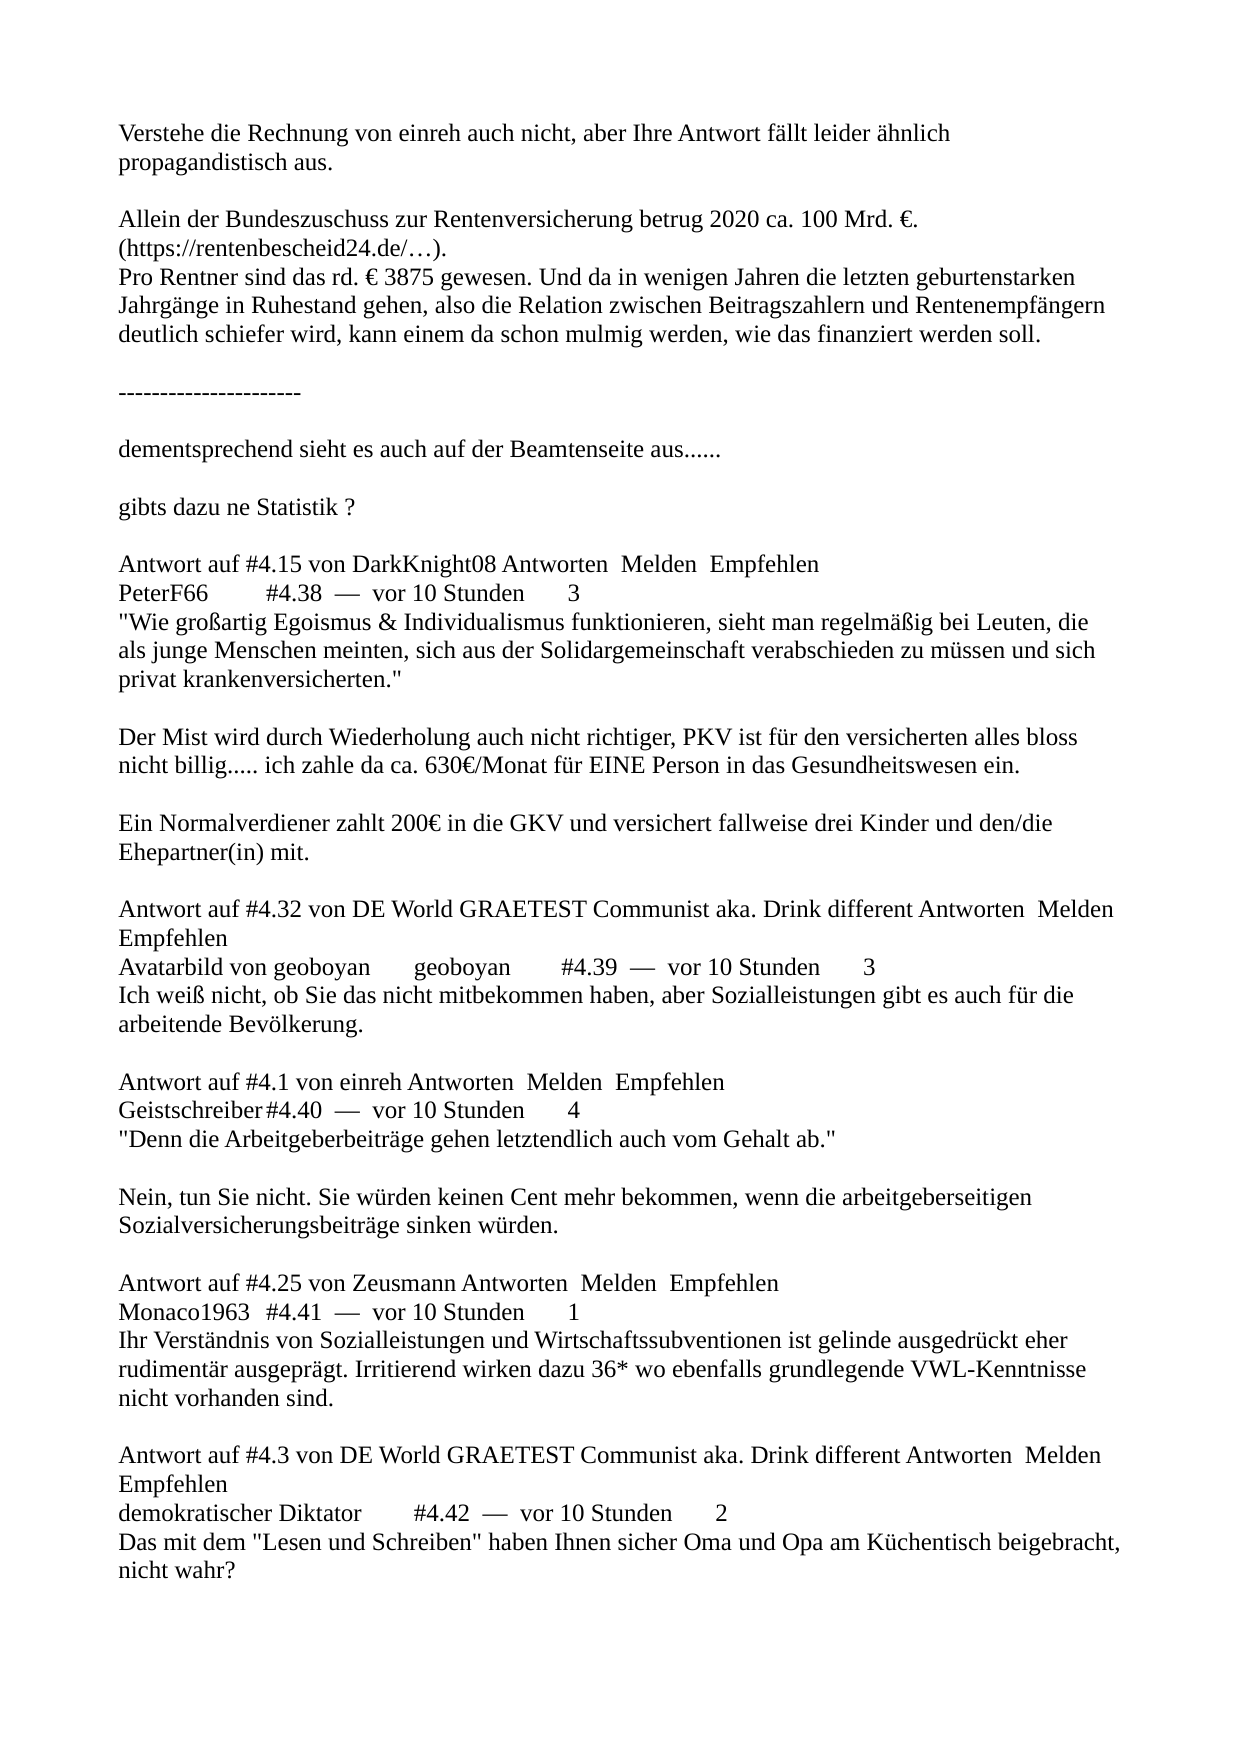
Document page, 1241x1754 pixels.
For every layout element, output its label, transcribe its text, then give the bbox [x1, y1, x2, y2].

text Verstehe die Rechnung von einreh auch nicht, aber Ihre Antwort fällt leider ähnlich propagandistisch aus. [118, 118, 1122, 176]
text Ihr Verständnis von Sozialleistungen und Wirtschaftssubventionen ist gelinde ausgedrückt eher rudimentär ausgeprägt. Irritierend wirken dazu 36* wo ebenfalls grundlegende VWL-Kenntnisse nicht vorhanden sind. [118, 1326, 1122, 1412]
text ---------------------- [118, 377, 1122, 406]
text Monaco1963 #4.41 — vor 10 Stunden 1 [118, 1297, 1122, 1326]
text PeterF66 #4.38 — vor 10 Stunden 3 [118, 578, 1122, 607]
text Antwort auf #4.32 von DE World GRAETEST Communist aka. Drink different Antworten Melden Empfehlen [118, 894, 1122, 952]
text Antwort auf #4.1 von einreh Antworten Melden Empfehlen [118, 1067, 1122, 1096]
text Avatarbild von geoboyan geoboyan #4.39 — vor 10 Stunden 3 [118, 952, 1122, 981]
text Antwort auf #4.15 von DarkKnight08 Antworten Melden Empfehlen [118, 549, 1122, 578]
text dementsprechend sieht es auch auf der Beamtenseite aus...... [118, 434, 1122, 463]
text demokratischer Diktator #4.42 — vor 10 Stunden 2 [118, 1498, 1122, 1527]
text Allein der Bundeszuschuss zur Rentenversicherung betrug 2020 ca. 100 Mrd. €. (https://rentenbescheid24.de/…). [118, 204, 1122, 262]
text "Denn die Arbeitgeberbeiträge gehen letztendlich auch vom Gehalt ab." [118, 1124, 1122, 1153]
text Das mit dem "Lesen und Schreiben" haben Ihnen sicher Oma und Opa am Küchentisch beigebracht, nicht wahr? [118, 1527, 1122, 1584]
text Antwort auf #4.3 von DE World GRAETEST Communist aka. Drink different Antworten Melden Empfehlen [118, 1441, 1122, 1498]
text Pro Rentner sind das rd. € 3875 gewesen. Und da in wenigen Jahren die letzten geburtenstarken Jahrgänge in Ruhestand gehen, also die Relation zwischen Beitragszahlern und Rentenempfängern deutlich schiefer wird, kann einem da schon mulmig werden, wie das finanziert werden soll. [118, 262, 1122, 348]
text Antwort auf #4.25 von Zeusmann Antworten Melden Empfehlen [118, 1268, 1122, 1297]
text Ein Normalverdiener zahlt 200€ in die GKV und versichert fallweise drei Kinder und den/die Ehepartner(in) mit. [118, 808, 1122, 866]
text Ich weiß nicht, ob Sie das nicht mitbekommen haben, aber Sozialleistungen gibt es auch für die arbeitende Bevölkerung. [118, 981, 1122, 1038]
text "Wie großartig Egoismus & Individualismus funktionieren, sieht man regelmäßig bei Leuten, die als junge Menschen meinten, sich aus der Solidargemeinschaft verabschieden zu müssen und sich privat krankenversicherten." [118, 607, 1122, 693]
text Der Mist wird durch Wiederholung auch nicht richtiger, PKV ist für den versicherten alles bloss nicht billig..... ich zahle da ca. 630€/Monat für EINE Person in das Gesundheitswesen ein. [118, 722, 1122, 779]
text Nein, tun Sie nicht. Sie würden keinen Cent mehr bekommen, wenn die arbeitgeberseitigen Sozialversicherungsbeiträge sinken würden. [118, 1182, 1122, 1239]
text gibts dazu ne Statistik ? [118, 492, 1122, 521]
text Geistschreiber #4.40 — vor 10 Stunden 4 [118, 1096, 1122, 1124]
